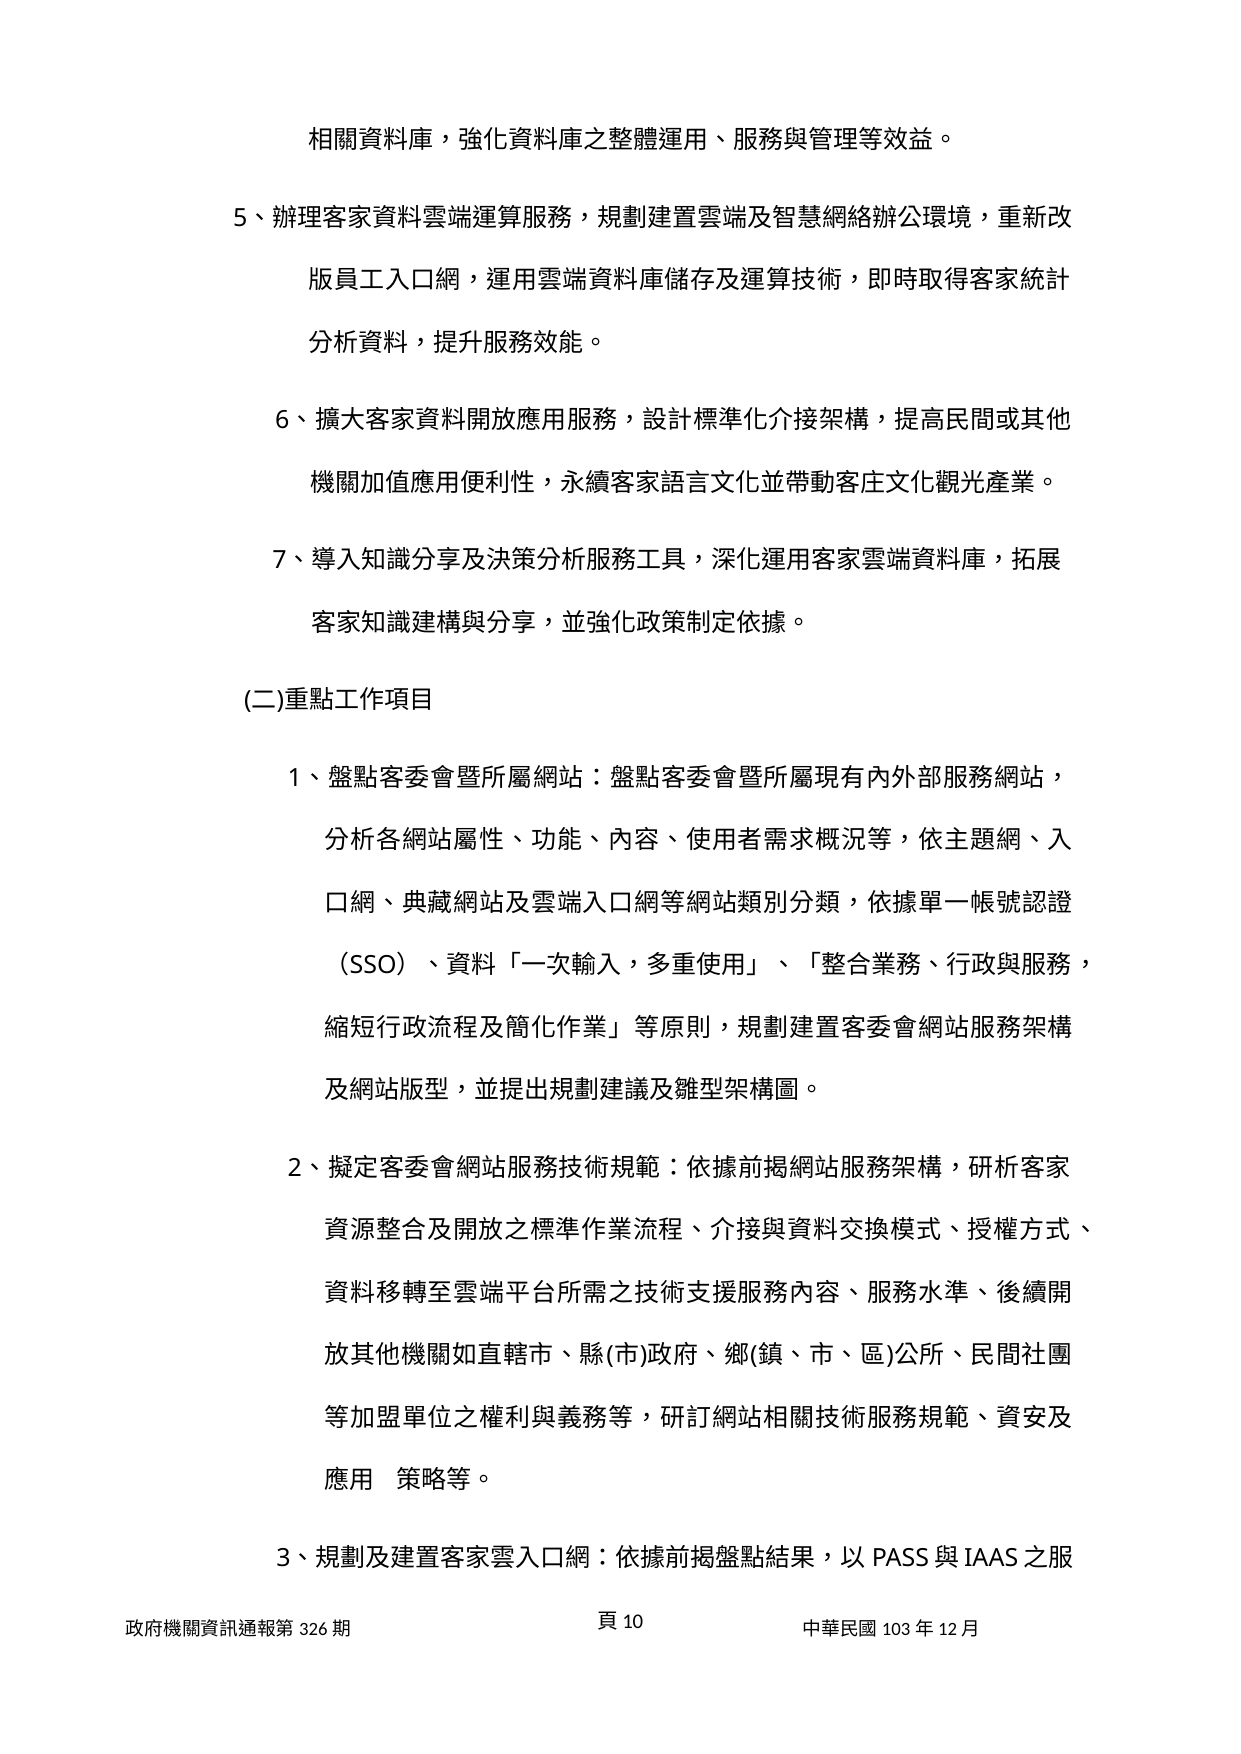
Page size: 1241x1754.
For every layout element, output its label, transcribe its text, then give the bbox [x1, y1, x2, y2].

text 5、辦理客家資料雲端運算服務，規劃建置雲端及智慧網絡辦公環境，重新改版員工入口網，運用雲端資料庫儲存及運算技術，即時取得客家統計分析資料，提升服務效能。 [187, 174, 1073, 361]
text 3、規劃及建置客家雲入口網：依據前揭盤點結果，以PASS與IAAS之服務為主，規劃及建置適合客委會之客家雲入口網，至少包含以下內容，並提出雛型架構。 [276, 1514, 1073, 1576]
text 2、擬定客委會網站服務技術規範：依據前揭網站服務架構，研析客家資源整合及開放之標準作業流程、介接與資料交換模式、授權方式、資料移轉至雲端平台所需之技術支援服務內容、服務水準、後續開放其他機關如直轄市、縣(市)政府、鄉(鎮、市、區)公所、民間社團等加盟單位之權利與義務等，研訂網站相關技術服務規範、資安及應用 策略等。 [287, 1124, 1073, 1499]
text 7、導入知識分享及決策分析服務工具，深化運用客家雲端資料庫，拓展客家知識建構與分享，並強化政策制定依據。 [272, 516, 1073, 641]
text 相關資料庫，強化資料庫之整體運用、服務與管理等效益。 [276, 96, 1073, 159]
text 1、盤點客委會暨所屬網站：盤點客委會暨所屬現有內外部服務網站，分析各網站屬性、功能、內容、使用者需求概況等，依主題網、入口網、典藏網站及雲端入口網等網站類別分類，依據單一帳號認證（SSO）、資料「一次輸入，多重使用」、「整合業務、行政與服務，縮短行政流程及簡化作業」等原則，規劃建置客委會網站服務架構及網站版型，並提出規劃建議及雛型架構圖。 [287, 734, 1073, 1109]
text 6、擴大客家資料開放應用服務，設計標準化介接架構，提高民間或其他機關加值應用便利性，永續客家語言文化並帶動客庄文化觀光產業。 [275, 376, 1073, 501]
text (二)重點工作項目 [237, 656, 1073, 719]
